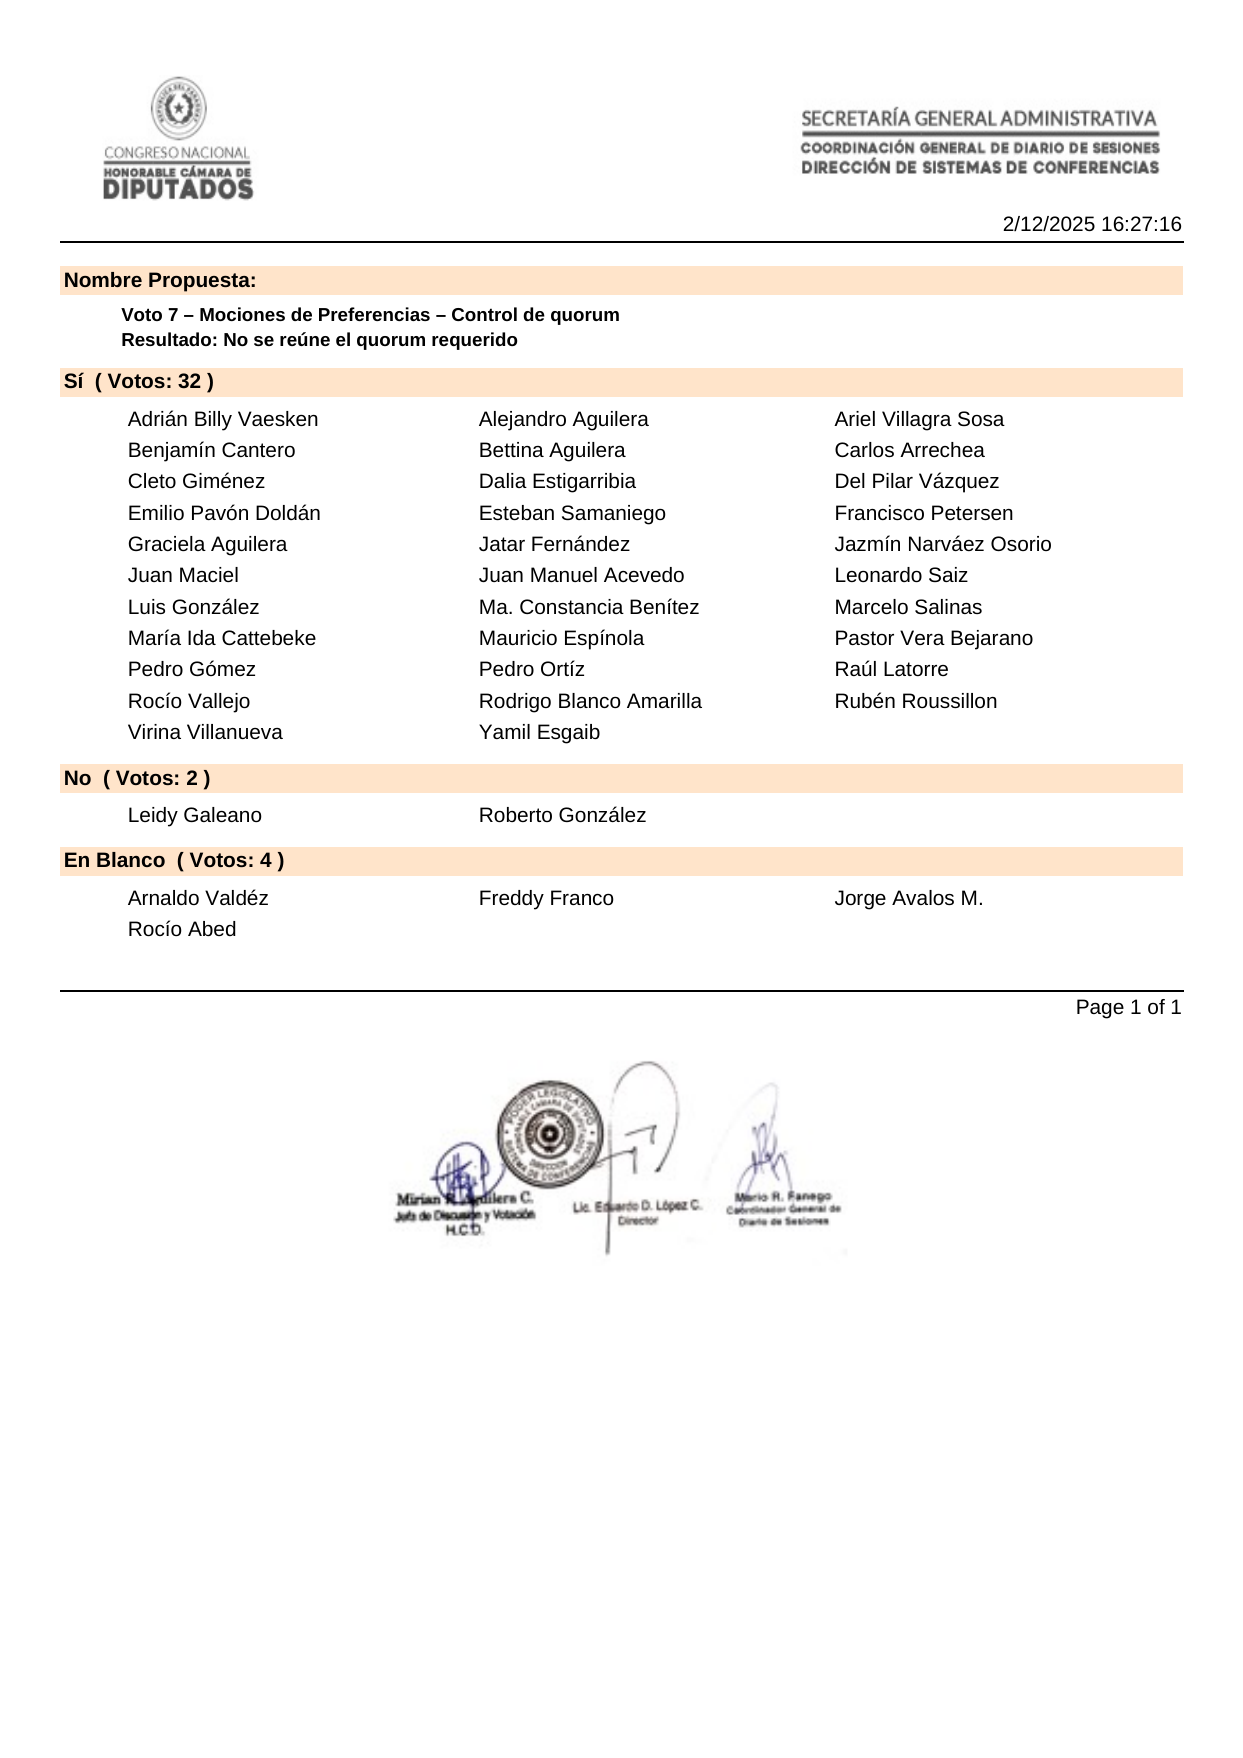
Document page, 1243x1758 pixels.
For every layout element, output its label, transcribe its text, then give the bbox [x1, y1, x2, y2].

table_cell [476, 913, 815, 961]
table_cell Carlos Arrechea [831, 437, 1168, 465]
table_cell [60, 245, 1183, 266]
table_cell Ma. Constancia Benítez [476, 593, 815, 622]
table_cell Leonardo Saiz [831, 562, 1168, 591]
table_cell Emilio Pavón Doldán [125, 499, 462, 528]
table_cell Nombre Propuesta: [60, 266, 1183, 295]
table_cell [1184, 747, 1189, 764]
table_cell Jorge Avalos M. [831, 884, 1168, 913]
table_cell [125, 830, 462, 847]
table_cell [125, 747, 462, 764]
table_cell Adrián Billy Vaesken [125, 405, 462, 434]
table_cell [125, 961, 462, 989]
table_cell [1184, 405, 1189, 434]
table_cell Esteban Samaniego [476, 499, 815, 528]
table_cell Rubén Roussillon [831, 688, 1168, 716]
table_header [60, 207, 649, 241]
table_header [1184, 207, 1189, 241]
table_cell [125, 944, 462, 961]
table_cell [1184, 793, 1189, 801]
table_cell No ( Votos: 2 ) [60, 764, 1183, 793]
table_cell Voto 7 – Mociones de Preferencias – Control de quorum Resultado: No se reúne el quorum requerido [118, 301, 1178, 351]
table_cell [1184, 944, 1189, 961]
table_cell Freddy Franco [476, 884, 815, 913]
table_cell [1168, 884, 1183, 989]
table_cell Pedro Gómez [125, 656, 462, 684]
table_cell Del Pilar Vázquez [831, 468, 1168, 496]
table_cell [1184, 916, 1189, 944]
table_cell [1184, 245, 1189, 266]
table_cell [476, 830, 815, 847]
table_cell [1184, 656, 1189, 684]
table_cell [60, 295, 1183, 301]
table_cell [1184, 764, 1189, 793]
table_cell Francisco Petersen [831, 499, 1168, 528]
table_cell Jazmín Narváez Osorio [831, 531, 1168, 559]
table_cell [1184, 876, 1189, 884]
table_cell Juan Maciel [125, 562, 462, 591]
table_header 2/12/2025 16:27:16 [649, 207, 1183, 241]
table_cell [1184, 719, 1189, 747]
table_cell [476, 961, 815, 989]
table_cell Juan Manuel Acevedo [476, 562, 815, 591]
table_cell [60, 397, 1183, 405]
table_cell Virina Villanueva [125, 719, 462, 747]
table_cell [1184, 468, 1189, 496]
table_cell [815, 405, 831, 764]
table_cell [831, 913, 1168, 989]
table_cell Marcelo Salinas [831, 593, 1168, 622]
table_cell Rocío Vallejo [125, 688, 462, 716]
table_cell Ariel Villagra Sosa [831, 405, 1168, 434]
table_cell [831, 716, 1168, 764]
table_cell [1184, 994, 1189, 1028]
table_cell [118, 351, 1178, 368]
table_cell [1184, 437, 1189, 465]
table_cell [1178, 301, 1189, 368]
table_cell Benjamín Cantero [125, 437, 462, 465]
table_cell Bettina Aguilera [476, 437, 815, 465]
table_cell Pedro Ortíz [476, 656, 815, 684]
table_cell [60, 405, 124, 764]
table_cell [1184, 368, 1189, 397]
table_cell Jatar Fernández [476, 531, 815, 559]
table_cell Graciela Aguilera [125, 531, 462, 559]
table_cell [1184, 961, 1189, 989]
table_cell María Ida Cattebeke [125, 625, 462, 653]
table_cell [815, 884, 831, 989]
table_cell [60, 301, 118, 368]
table_cell [1168, 405, 1183, 764]
table_cell Dalia Estigarribia [476, 468, 815, 496]
table_cell Raúl Latorre [831, 656, 1168, 684]
table_cell [60, 876, 1183, 884]
table_cell Mauricio Espínola [476, 625, 815, 653]
table_cell Arnaldo Valdéz [125, 884, 462, 913]
table_cell Rodrigo Blanco Amarilla [476, 688, 815, 716]
table_cell [1184, 884, 1189, 913]
table_cell Page 1 of 1 [827, 994, 1183, 1028]
table_cell Alejandro Aguilera [476, 405, 815, 434]
table_cell [1184, 499, 1189, 528]
table_cell Pastor Vera Bejarano [831, 625, 1168, 653]
table_cell [462, 884, 476, 989]
table_cell [60, 994, 827, 1028]
table_cell [1184, 688, 1189, 716]
table_cell Sí ( Votos: 32 ) [60, 368, 1183, 397]
table_cell Rocío Abed [125, 916, 462, 944]
table_cell [1184, 562, 1189, 591]
table_cell Luis González [125, 593, 462, 622]
table_cell [60, 801, 124, 847]
table_cell [1184, 593, 1189, 622]
table_cell [60, 793, 1183, 801]
table_cell [462, 801, 476, 847]
table_cell [462, 405, 476, 764]
table_cell [1184, 397, 1189, 405]
table_cell [1184, 266, 1189, 295]
table_cell [1184, 847, 1189, 876]
table_cell [1184, 830, 1189, 847]
table_cell [815, 801, 1183, 847]
table_cell [1184, 801, 1189, 830]
table_cell Leidy Galeano [125, 801, 462, 830]
table_cell En Blanco ( Votos: 4 ) [60, 847, 1183, 876]
table_cell [60, 884, 124, 989]
table_cell [1184, 531, 1189, 559]
table_cell Yamil Esgaib [476, 719, 815, 747]
table_cell Cleto Giménez [125, 468, 462, 496]
table_cell Roberto González [476, 801, 815, 830]
table_cell [476, 747, 815, 764]
table_cell [1184, 625, 1189, 653]
